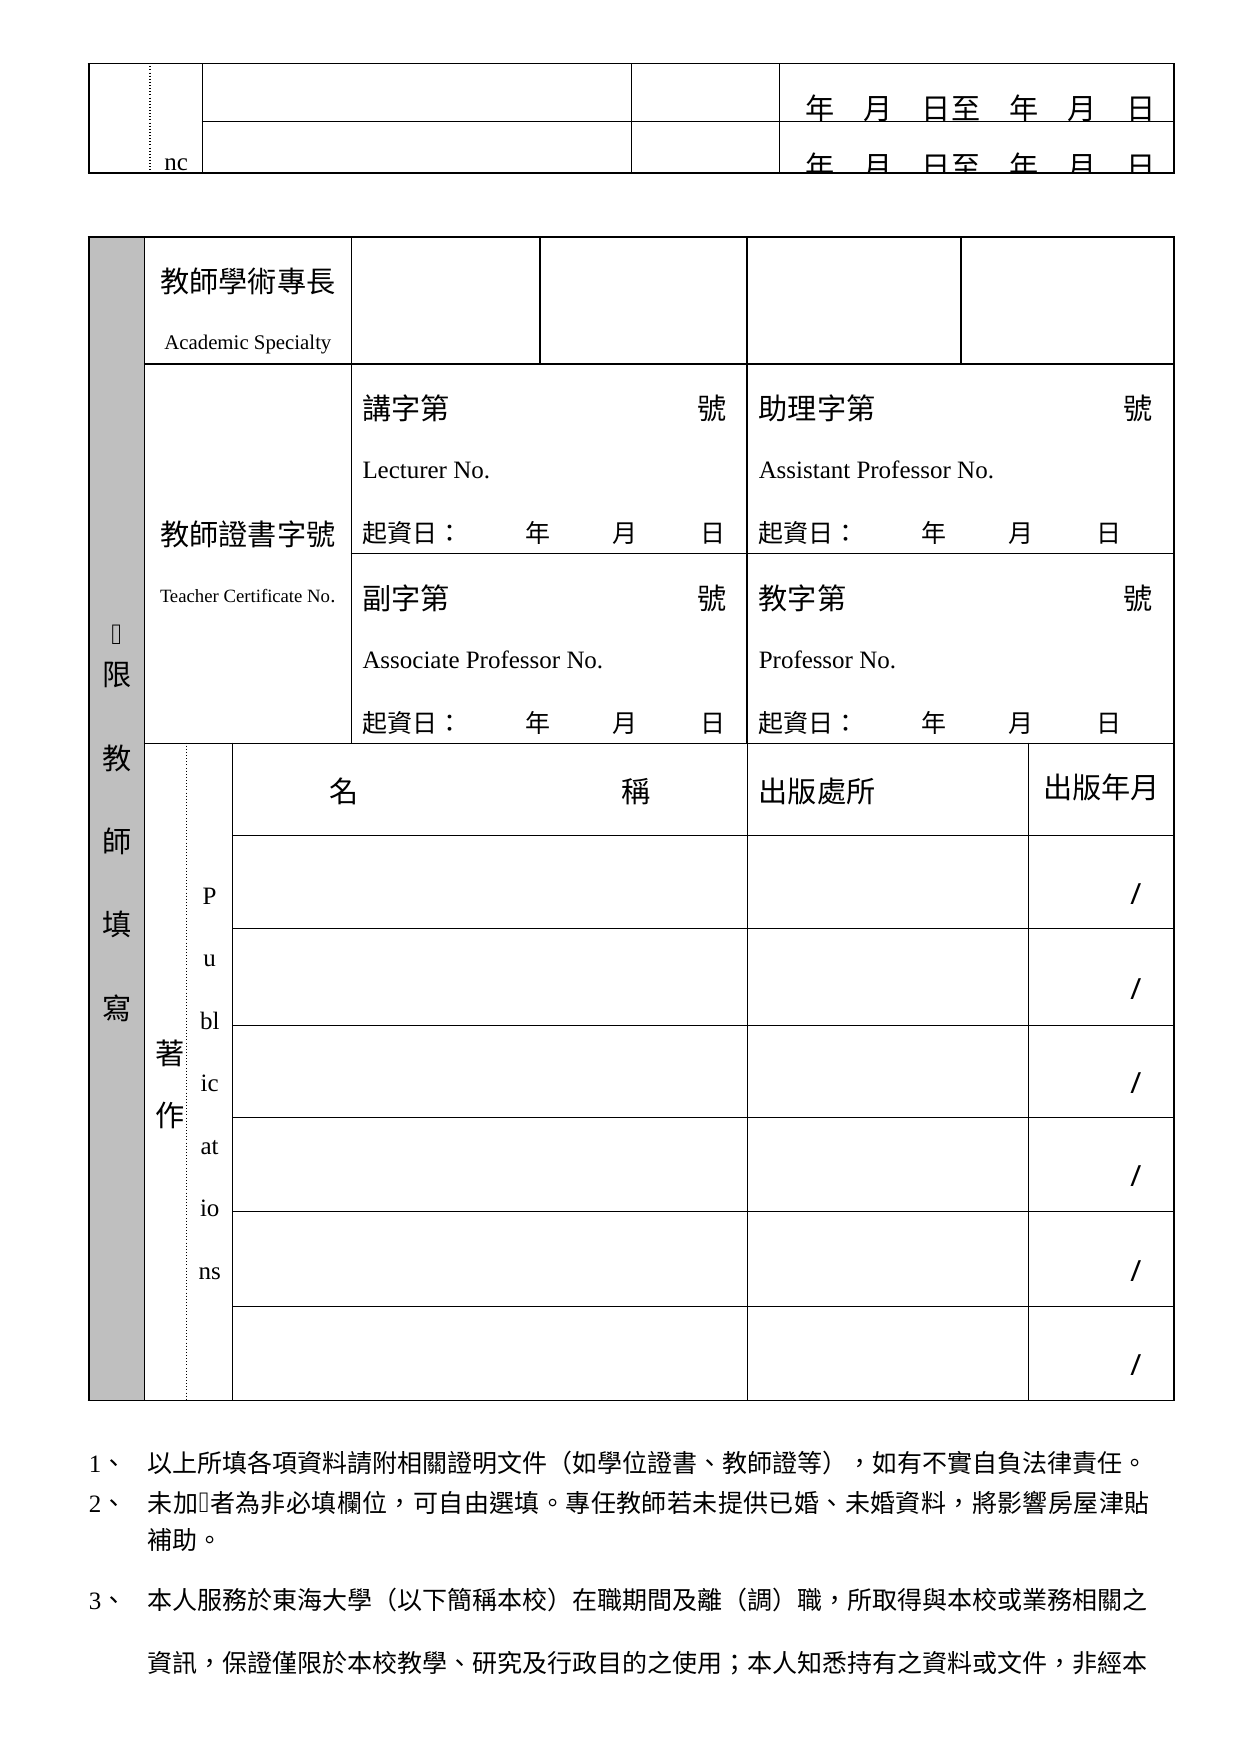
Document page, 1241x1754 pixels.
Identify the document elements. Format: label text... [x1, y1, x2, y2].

table_cell / [1029, 1026, 1173, 1117]
table_cell 講字第 號 Lecturer No. 起資日： 年 月 日 [352, 365, 746, 553]
table_cell / [1029, 929, 1173, 1025]
table_cell 出版年月 Date of Publication [1029, 744, 1173, 835]
table_cell [748, 1212, 1028, 1306]
table_cell [233, 1307, 747, 1400]
table_header [352, 238, 539, 363]
table_cell 名 稱 Titles [233, 744, 747, 835]
table_header [748, 238, 960, 363]
table_cell Publications [186, 744, 232, 1400]
table_cell / [1029, 1212, 1173, 1306]
table_cell [748, 1026, 1028, 1117]
table_cell [233, 929, 747, 1025]
table_cell / [1029, 836, 1173, 928]
table_cell [233, 836, 747, 928]
table_cell [233, 1118, 747, 1211]
table_cell 教師證書字號 Teacher Certificate No. [145, 365, 351, 742]
table_cell [233, 1026, 747, 1117]
list 本人服務於東海大學（以下簡稱本校）在職期間及離（調）職，所取得與本校或業務相關之資訊，保證僅限於本校教學、研究及行政目的之使用；本人知悉持有之資料或文件，非經本 [89, 1557, 1152, 1682]
table_cell [748, 1307, 1028, 1400]
table_cell 助理字第 號 Assistant Professor No. 起資日： 年 月 日 [748, 365, 1173, 553]
table_cell [748, 836, 1028, 928]
list 未加者為非必填欄位，可自由選填。專任教師若未提供已婚、未婚資料，將影響房屋津貼補助。 [89, 1482, 1152, 1557]
table_cell 著作 [145, 744, 186, 1400]
table_cell / [1029, 1118, 1173, 1211]
table_cell 年 月 日至 年 月 日 [780, 122, 1173, 172]
table_cell 教字第 號 Professor No. 起資日： 年 月 日 [748, 554, 1173, 742]
list 以上所填各項資料請附相關證明文件（如學位證書、教師證等），如有不實自負法律責任。 [89, 1420, 1152, 1482]
table_cell [203, 122, 631, 172]
table_cell [233, 1212, 747, 1306]
table_cell [748, 929, 1028, 1025]
table_header 教師學術專長 Academic Specialty [145, 238, 351, 363]
table_cell 副字第 號 Associate Professor No. 起資日： 年 月 日 [352, 554, 746, 742]
table_header [962, 238, 1173, 363]
table_cell [632, 64, 779, 121]
table_cell [203, 64, 631, 121]
table_header [541, 238, 746, 363]
table_cell [90, 64, 150, 172]
table_cell 年 月 日至 年 月 日 [780, 64, 1173, 121]
table_cell [748, 1118, 1028, 1211]
table_cell / [1029, 1307, 1173, 1400]
table_cell 出版處所 Place of Publication [748, 744, 1028, 835]
table_cell Experience [150, 64, 202, 172]
table_header 限 教 師 填 寫 [90, 238, 144, 1400]
table_cell [632, 122, 779, 172]
